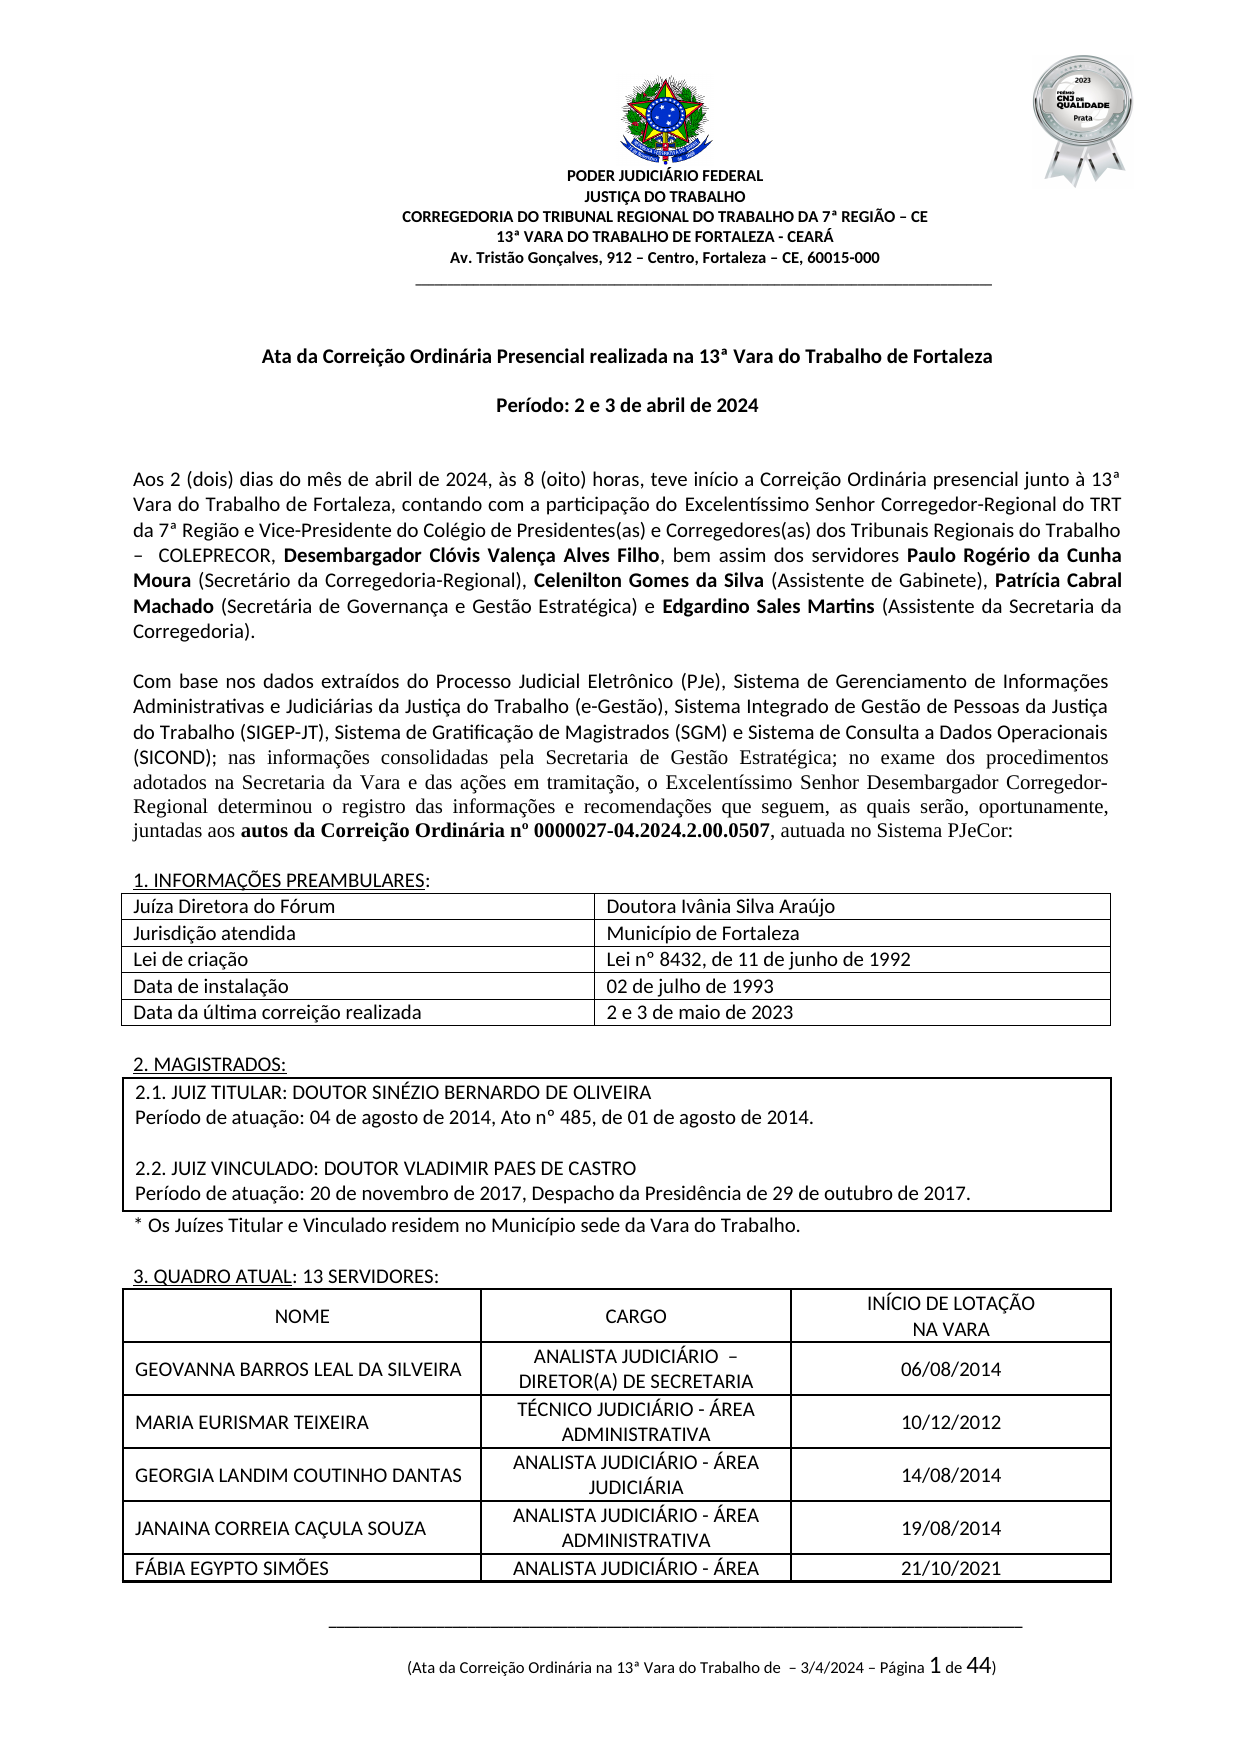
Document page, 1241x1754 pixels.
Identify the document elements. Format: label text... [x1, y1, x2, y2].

picture [1032, 55, 1134, 189]
table_cell FÁBIA EGYPTO SIMÕES [124, 1555, 480, 1580]
table_cell 21/10/2021 [792, 1555, 1110, 1580]
table_header CARGO [482, 1290, 790, 1341]
table_cell GEORGIA LANDIM COUTINHO DANTAS [124, 1449, 480, 1500]
text 2. MAGISTRADOS: [133, 1051, 1122, 1077]
text Ata da Correição Ordinária Presencial realizada na 13ª Vara do Trabalho de Fortaleza [133, 343, 1122, 368]
table_cell ANALISTA JUDICIÁRIO - ÁREA JUDICIÁRIA [482, 1449, 790, 1500]
text Período: 2 e 3 de abril de 2024 [133, 392, 1122, 418]
table_cell ANALISTA JUDICIÁRIO - ÁREA ADMINISTRATIVA [482, 1502, 790, 1553]
table_cell 2 e 3 de maio de 2023 [595, 1000, 1110, 1025]
text Aos 2 (dois) dias do mês de abril de 2024, às 8 (oito) horas, teve início a Correição Ordinária presencial junto à 13ª Vara do Trabalho de Fortaleza, contando com a participação do Excelentíssimo Senhor Corregedor-Regional do TRT da 7ª Região e Vice-Presidente do Colégio de Presidentes(as) e Corregedores(as) dos Tribunais Regionais do Trabalho – COLEPRECOR, Desembargador Clóvis Valença Alves Filho, bem assim dos servidores Paulo Rogério da Cunha Moura (Secretário da Corregedoria-Regional), Celenilton Gomes da Silva (Assistente de Gabinete), Patrícia Cabral Machado (Secretária de Governança e Gestão Estratégica) e Edgardino Sales Martins (Assistente da Secretaria da Corregedoria). [133, 466, 1122, 644]
table_cell 14/08/2014 [792, 1449, 1110, 1500]
table_cell 02 de julho de 1993 [595, 973, 1110, 998]
table_cell ANALISTA JUDICIÁRIO – DIRETOR(A) DE SECRETARIA [482, 1343, 790, 1394]
table_header INÍCIO DE LOTAÇÃO NA VARA [792, 1290, 1110, 1341]
text 1. INFORMAÇÕES PREAMBULARES: [133, 867, 1122, 893]
table_cell Data de instalação [122, 973, 594, 998]
table_cell Jurisdição atendida [122, 920, 594, 946]
table_cell ANALISTA JUDICIÁRIO - ÁREA [482, 1555, 790, 1580]
text * Os Juízes Titular e Vinculado residem no Município sede da Vara do Trabalho. [133, 1212, 1122, 1237]
table_header NOME [124, 1290, 480, 1341]
table_cell Lei de criação [122, 947, 594, 972]
table_cell 19/08/2014 [792, 1502, 1110, 1553]
table_cell TÉCNICO JUDICIÁRIO - ÁREA ADMINISTRATIVA [482, 1396, 790, 1447]
table_cell 10/12/2012 [792, 1396, 1110, 1447]
table_cell Lei nº 8432, de 11 de junho de 1992 [595, 947, 1110, 972]
table_cell MARIA EURISMAR TEIXEIRA [124, 1396, 480, 1447]
text Com base nos dados extraídos do Processo Judicial Eletrônico (PJe), Sistema de Gerenciamento de Informações Administrativas e Judiciárias da Justiça do Trabalho (e-Gestão), Sistema Integrado de Gestão de Pessoas da Justiça do Trabalho (SIGEP-JT), Sistema de Gratificação de Magistrados (SGM) e Sistema de Consulta a Dados Operacionais (SICOND); nas informações consolidadas pela Secretaria de Gestão Estratégica; no exame dos procedimentos adotados na Secretaria da Vara e das ações em tramitação, o Excelentíssimo Senhor Desembargador Corregedor-Regional determinou o registro das informações e recomendações que seguem, as quais serão, oportunamente, juntadas aos autos da Correição Ordinária nº 0000027-04.2024.2.00.0507, autuada no Sistema PJeCor: [133, 668, 1110, 842]
text 3. QUADRO ATUAL: 13 SERVIDORES: [133, 1263, 1122, 1288]
picture [615, 73, 715, 166]
table_cell Município de Fortaleza [595, 920, 1110, 946]
table_cell GEOVANNA BARROS LEAL DA SILVEIRA [124, 1343, 480, 1394]
table_header 2.1. JUIZ TITULAR: DOUTOR SINÉZIO BERNARDO DE OLIVEIRA Período de atuação: 04 de agosto de 2014, Ato nº 485, de 01 de agosto de 2014. 2.2. JUIZ VINCULADO: DOUTOR VLADIMIR PAES DE CASTRO Período de atuação: 20 de novembro de 2017, Despacho da Presidência de 29 de outubro de 2017. [124, 1079, 1110, 1210]
table_cell 06/08/2014 [792, 1343, 1110, 1394]
table_header Juíza Diretora do Fórum [122, 894, 594, 919]
table_header Doutora Ivânia Silva Araújo [595, 894, 1110, 919]
table_cell Data da última correição realizada [122, 1000, 594, 1025]
table_cell JANAINA CORREIA CAÇULA SOUZA [124, 1502, 480, 1553]
